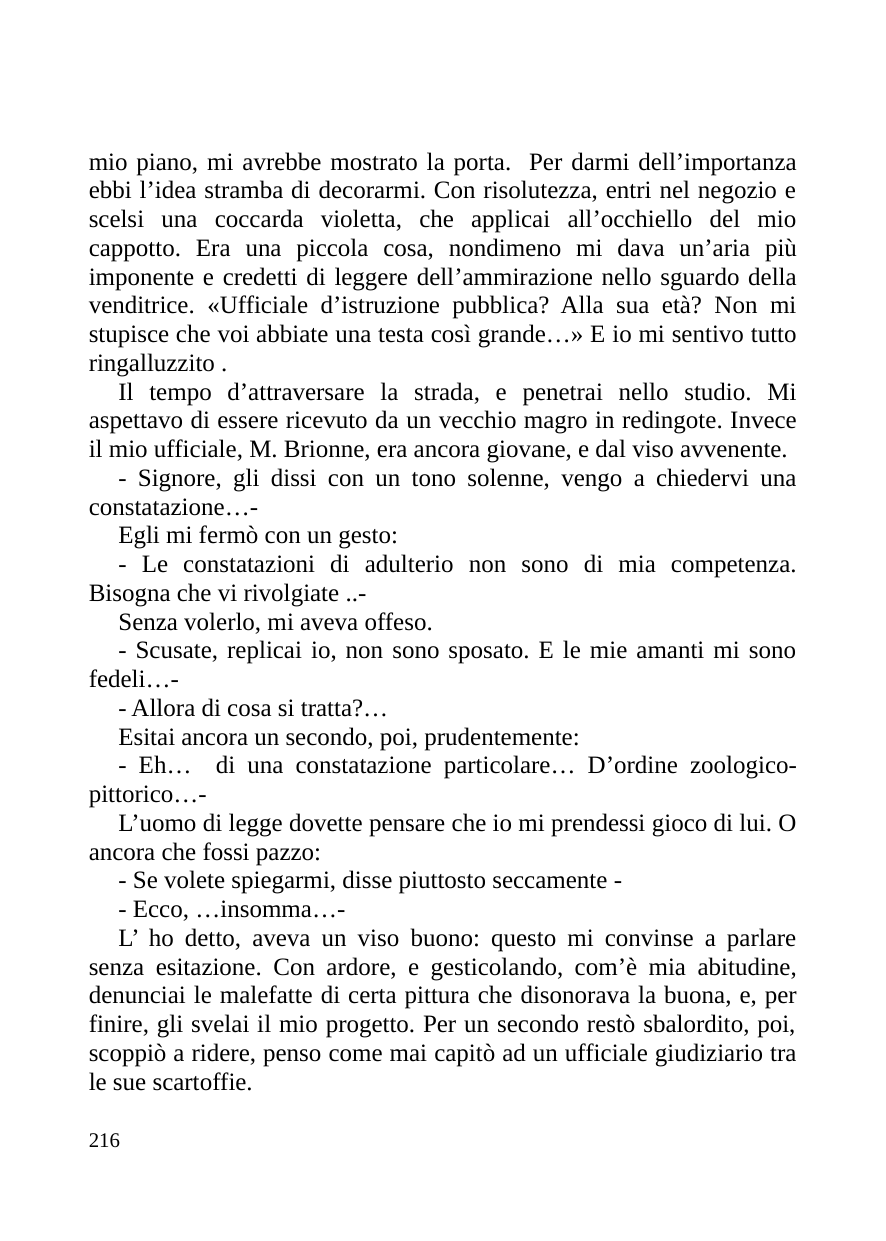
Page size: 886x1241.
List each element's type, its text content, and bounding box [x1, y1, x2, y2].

text Il tempo d’attraversare la strada, e penetrai nello studio. Mi aspettavo di essere ricevuto da un vecchio magro in redingote. Invece il mio ufficiale, M. Brionne, era ancora giovane, e dal viso avvenente. [88, 377, 797, 463]
text - Se volete spiegarmi, disse piuttosto seccamente - [88, 866, 797, 894]
text - Le constatazioni di adulterio non sono di mia competenza. Bisogna che vi rivolgiate ..- [88, 549, 797, 607]
text - Ecco, …insomma…- [88, 894, 797, 923]
text Esitai ancora un secondo, poi, prudentemente: [88, 722, 797, 751]
text L’uomo di legge dovette pensare che io mi prendessi gioco di lui. O ancora che fossi pazzo: [88, 808, 797, 866]
text - Signore, gli dissi con un tono solenne, vengo a chiedervi una constatazione…- [88, 463, 797, 521]
text mio piano, mi avrebbe mostrato la porta. Per darmi dell’importanza ebbi l’idea stramba di decorarmi. Con risolutezza, entri nel negozio e scelsi una coccarda violetta, che applicai all’occhiello del mio cappotto. Era una piccola cosa, nondimeno mi dava un’aria più imponente e credetti di leggere dell’ammirazione nello sguardo della venditrice. «Ufficiale d’istruzione pubblica? Alla sua età? Non mi stupisce che voi abbiate una testa così grande…» E io mi sentivo tutto ringalluzzito . [88, 147, 797, 377]
text - Eh… di una constatazione particolare… D’ordine zoologico-pittorico…- [88, 751, 797, 808]
text Egli mi fermò con un gesto: [88, 521, 797, 549]
text - Scusate, replicai io, non sono sposato. E le mie amanti mi sono fedeli…- [88, 636, 797, 693]
text - Allora di cosa si tratta?… [88, 693, 797, 722]
text Senza volerlo, mi aveva offeso. [88, 607, 797, 636]
text L’ ho detto, aveva un viso buono: questo mi convinse a parlare senza esitazione. Con ardore, e gesticolando, com’è mia abitudine, denunciai le malefatte di certa pittura che disonorava la buona, e, per finire, gli svelai il mio progetto. Per un secondo restò sbalordito, poi, scoppiò a ridere, penso come mai capitò ad un ufficiale giudiziario tra le sue scartoffie. [88, 923, 797, 1096]
